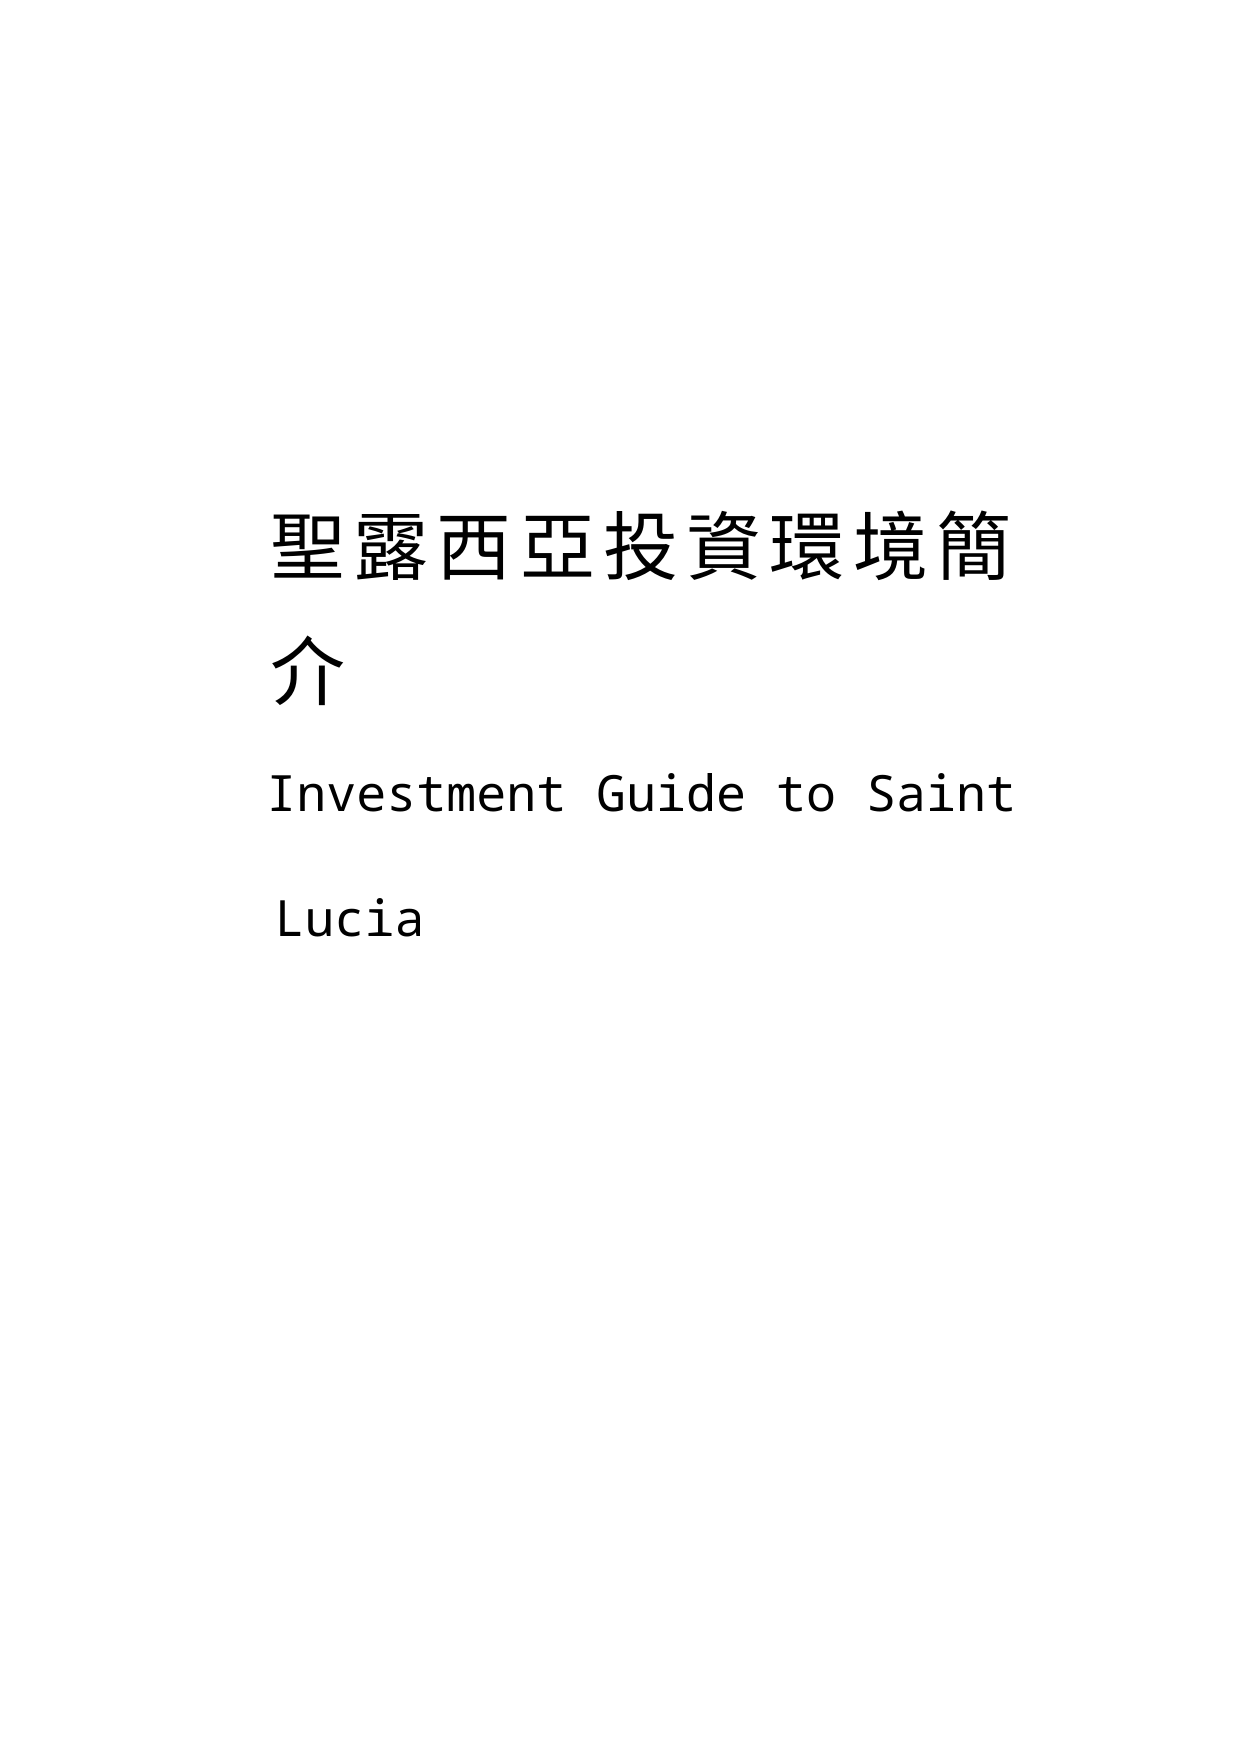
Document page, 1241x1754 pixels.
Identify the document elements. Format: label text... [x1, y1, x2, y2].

table_header [183, 281, 1074, 459]
table_cell 聖露西亞投資環境簡介 Investment Guide to Saint Lucia [183, 459, 1074, 969]
